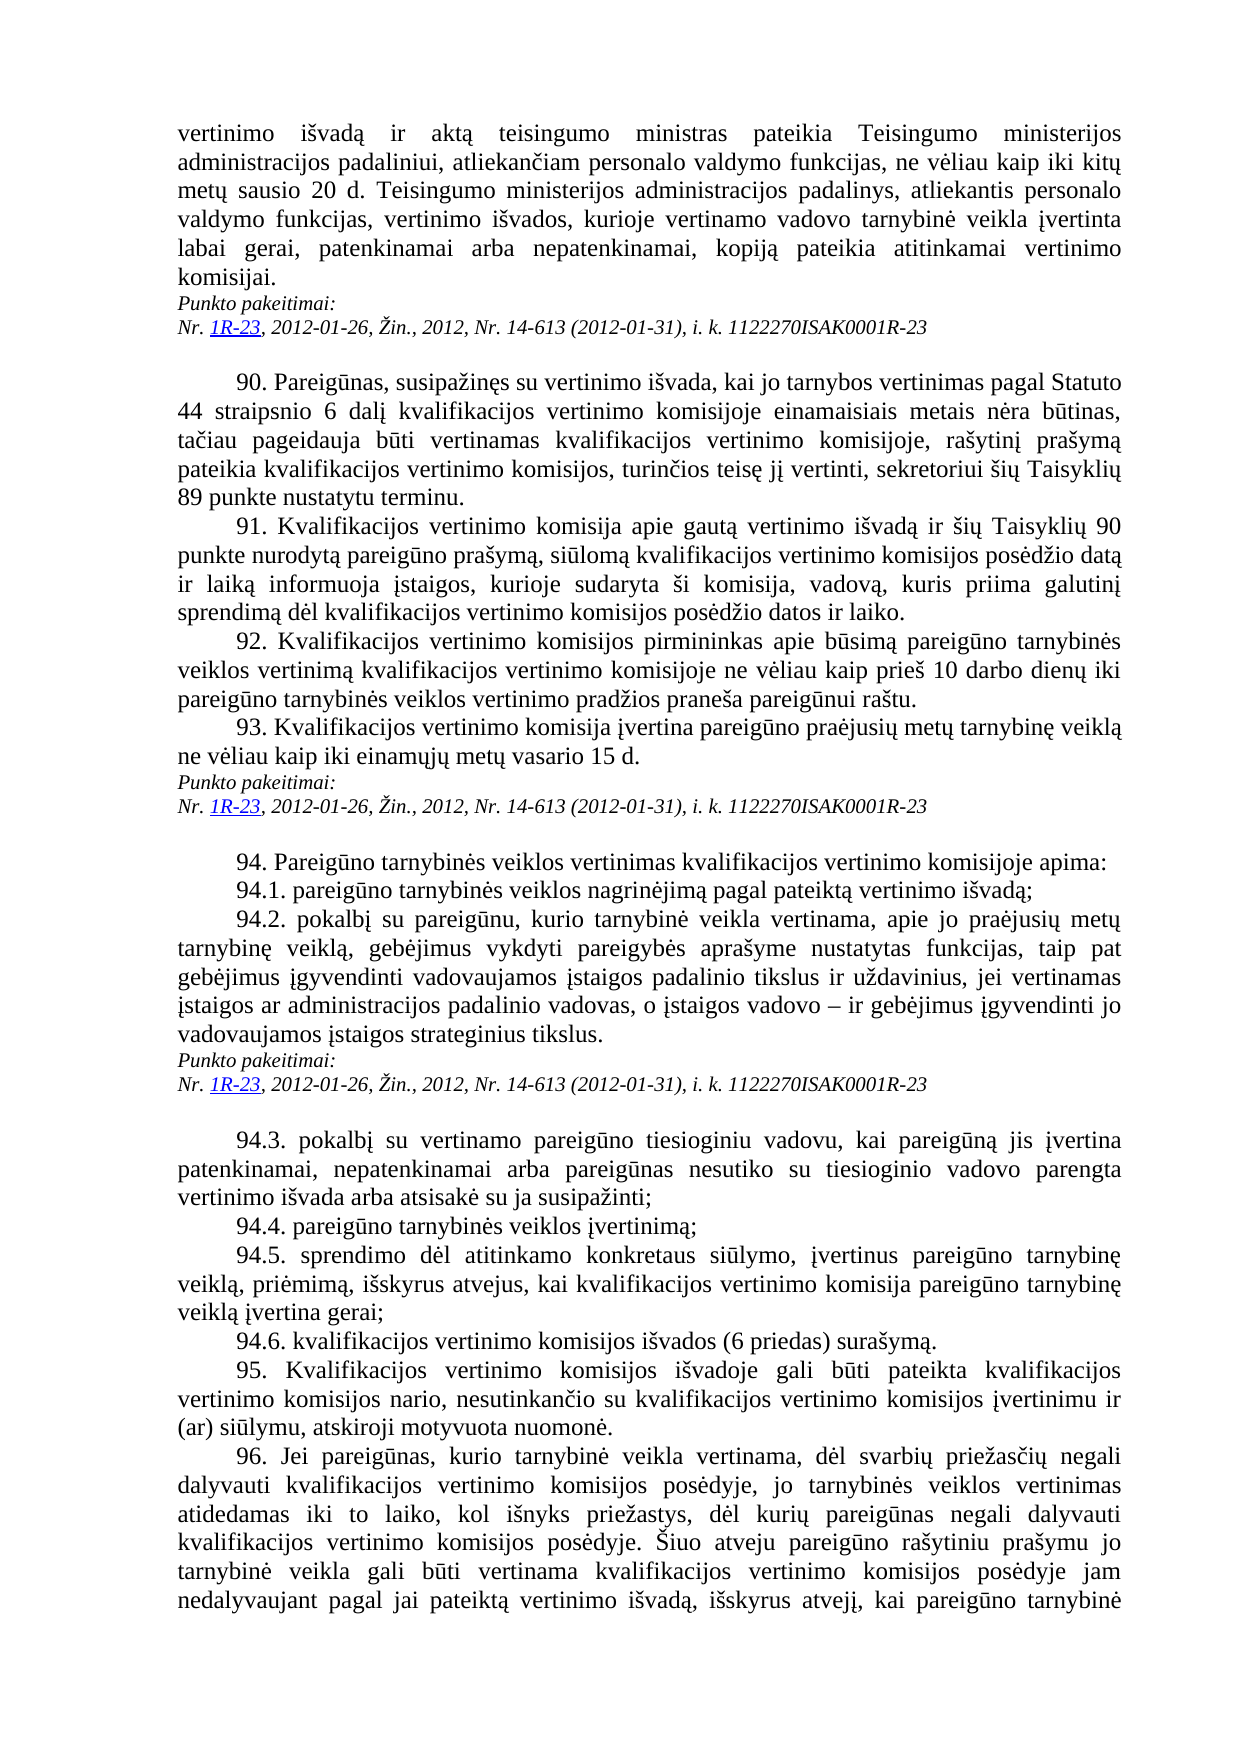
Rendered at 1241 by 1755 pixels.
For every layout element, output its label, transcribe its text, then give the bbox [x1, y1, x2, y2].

text 94. Pareigūno tarnybinės veiklos vertinimas kvalifikacijos vertinimo komisijoje apima: [177, 847, 1122, 876]
text 94.3. pokalbį su vertinamo pareigūno tiesioginiu vadovu, kai pareigūną jis įvertina patenkinamai, nepatenkinamai arba pareigūnas nesutiko su tiesioginio vadovo parengta vertinimo išvada arba atsisakė su ja susipažinti; [177, 1125, 1122, 1211]
text Punkto pakeitimai: [177, 770, 1122, 794]
text Punkto pakeitimai: [177, 291, 1122, 315]
text 94.5. sprendimo dėl atitinkamo konkretaus siūlymo, įvertinus pareigūno tarnybinę veiklą, priėmimą, išskyrus atvejus, kai kvalifikacijos vertinimo komisija pareigūno tarnybinę veiklą įvertina gerai; [177, 1240, 1122, 1326]
text 93. Kvalifikacijos vertinimo komisija įvertina pareigūno praėjusių metų tarnybinę veiklą ne vėliau kaip iki einamųjų metų vasario 15 d. [177, 712, 1122, 770]
text 94.4. pareigūno tarnybinės veiklos įvertinimą; [177, 1211, 1122, 1240]
text Nr. 1R-23, 2012-01-26, Žin., 2012, Nr. 14-613 (2012-01-31), i. k. 1122270ISAK0001R-23 [177, 315, 1122, 339]
text 94.2. pokalbį su pareigūnu, kurio tarnybinė veikla vertinama, apie jo praėjusių metų tarnybinę veiklą, gebėjimus vykdyti pareigybės aprašyme nustatytas funkcijas, taip pat gebėjimus įgyvendinti vadovaujamos įstaigos padalinio tikslus ir uždavinius, jei vertinamas įstaigos ar administracijos padalinio vadovas, o įstaigos vadovo – ir gebėjimus įgyvendinti jo vadovaujamos įstaigos strateginius tikslus. [177, 904, 1122, 1048]
text 90. Pareigūnas, susipažinęs su vertinimo išvada, kai jo tarnybos vertinimas pagal Statuto 44 straipsnio 6 dalį kvalifikacijos vertinimo komisijoje einamaisiais metais nėra būtinas, tačiau pageidauja būti vertinamas kvalifikacijos vertinimo komisijoje, rašytinį prašymą pateikia kvalifikacijos vertinimo komisijos, turinčios teisę jį vertinti, sekretoriui šių Taisyklių 89 punkte nustatytu terminu. [177, 367, 1122, 511]
text Punkto pakeitimai: [177, 1048, 1122, 1072]
text 94.1. pareigūno tarnybinės veiklos nagrinėjimą pagal pateiktą vertinimo išvadą; [177, 876, 1122, 904]
text 92. Kvalifikacijos vertinimo komisijos pirmininkas apie būsimą pareigūno tarnybinės veiklos vertinimą kvalifikacijos vertinimo komisijoje ne vėliau kaip prieš 10 darbo dienų iki pareigūno tarnybinės veiklos vertinimo pradžios praneša pareigūnui raštu. [177, 626, 1122, 712]
text vertinimo išvadą ir aktą teisingumo ministras pateikia Teisingumo ministerijos administracijos padaliniui, atliekančiam personalo valdymo funkcijas, ne vėliau kaip iki kitų metų sausio 20 d. Teisingumo ministerijos administracijos padalinys, atliekantis personalo valdymo funkcijas, vertinimo išvados, kurioje vertinamo vadovo tarnybinė veikla įvertinta labai gerai, patenkinamai arba nepatenkinamai, kopiją pateikia atitinkamai vertinimo komisijai. [177, 118, 1122, 291]
text 95. Kvalifikacijos vertinimo komisijos išvadoje gali būti pateikta kvalifikacijos vertinimo komisijos nario, nesutinkančio su kvalifikacijos vertinimo komisijos įvertinimu ir (ar) siūlymu, atskiroji motyvuota nuomonė. [177, 1355, 1122, 1441]
text Nr. 1R-23, 2012-01-26, Žin., 2012, Nr. 14-613 (2012-01-31), i. k. 1122270ISAK0001R-23 [177, 794, 1122, 818]
text 94.6. kvalifikacijos vertinimo komisijos išvados (6 priedas) surašymą. [177, 1326, 1122, 1355]
text Nr. 1R-23, 2012-01-26, Žin., 2012, Nr. 14-613 (2012-01-31), i. k. 1122270ISAK0001R-23 [177, 1072, 1122, 1096]
text 91. Kvalifikacijos vertinimo komisija apie gautą vertinimo išvadą ir šių Taisyklių 90 punkte nurodytą pareigūno prašymą, siūlomą kvalifikacijos vertinimo komisijos posėdžio datą ir laiką informuoja įstaigos, kurioje sudaryta ši komisija, vadovą, kuris priima galutinį sprendimą dėl kvalifikacijos vertinimo komisijos posėdžio datos ir laiko. [177, 511, 1122, 626]
text 96. Jei pareigūnas, kurio tarnybinė veikla vertinama, dėl svarbių priežasčių negali dalyvauti kvalifikacijos vertinimo komisijos posėdyje, jo tarnybinės veiklos vertinimas atidedamas iki to laiko, kol išnyks priežastys, dėl kurių pareigūnas negali dalyvauti kvalifikacijos vertinimo komisijos posėdyje. Šiuo atveju pareigūno rašytiniu prašymu jo tarnybinė veikla gali būti vertinama kvalifikacijos vertinimo komisijos posėdyje jam nedalyvaujant pagal jai pateiktą vertinimo išvadą, išskyrus atvejį, kai pareigūno tarnybinė [177, 1441, 1122, 1614]
